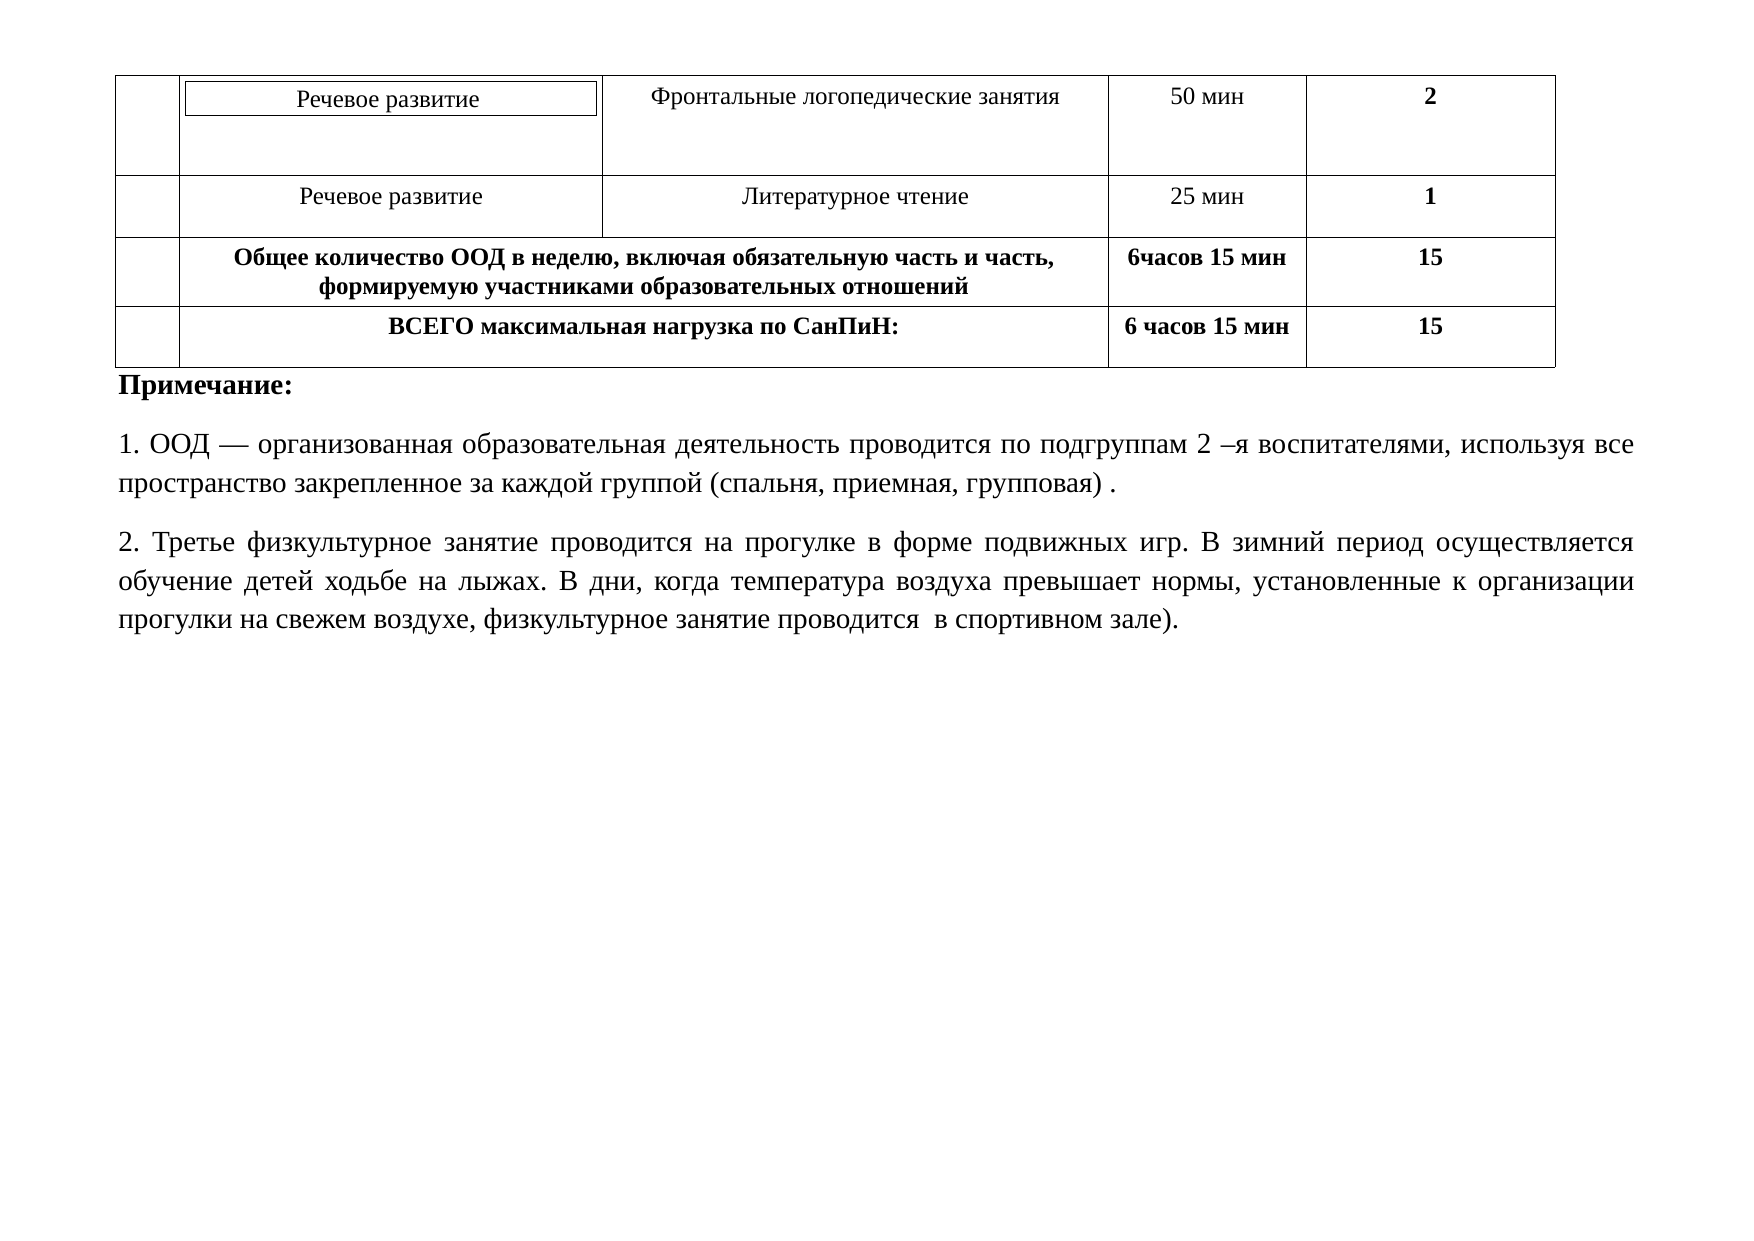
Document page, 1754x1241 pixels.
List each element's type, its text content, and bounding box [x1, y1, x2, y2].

table_cell 6 часов 15 мин [1109, 307, 1306, 367]
text 2. Третье физкультурное занятие проводится на прогулке в форме подвижных игр. В зимний период осуществляется обучение детей ходьбе на лыжах. В дни, когда температура воздуха превышает нормы, установленные к организации прогулки на свежем воздухе, физкультурное занятие проводится в спортивном зале). [118, 524, 1636, 635]
table_cell [1556, 75, 1659, 175]
table_cell 15 [1307, 238, 1555, 306]
text Примечание: [118, 367, 1636, 400]
table_cell 1 [1307, 176, 1555, 237]
table_cell 25 мин [1109, 176, 1306, 237]
table_cell [116, 238, 179, 306]
table_cell 2 [1307, 76, 1555, 175]
table_cell [116, 176, 179, 237]
table_cell ВСЕГО максимальная нагрузка по СанПиН: [180, 307, 1108, 367]
table_cell 50 мин [1109, 76, 1306, 175]
table_cell [1556, 175, 1659, 237]
table_cell [1556, 237, 1659, 306]
table_cell [116, 76, 179, 175]
table_cell Речевое развитие [180, 176, 602, 237]
table_cell Речевое развитие [180, 76, 602, 175]
text 1. ООД — организованная образовательная деятельность проводится по подгруппам 2 –я воспитателями, используя все пространство закрепленное за каждой группой (спальня, приемная, групповая) . [118, 426, 1636, 498]
table_cell Общее количество ООД в неделю, включая обязательную часть и часть, формируемую участниками образовательных отношений [180, 238, 1108, 306]
table_cell Литературное чтение [603, 176, 1108, 237]
table_cell [116, 307, 179, 367]
table_cell 6часов 15 мин [1109, 238, 1306, 306]
table_cell 15 [1307, 307, 1555, 367]
table_cell Фронтальные логопедические занятия [603, 76, 1108, 175]
table_cell [1556, 306, 1659, 367]
